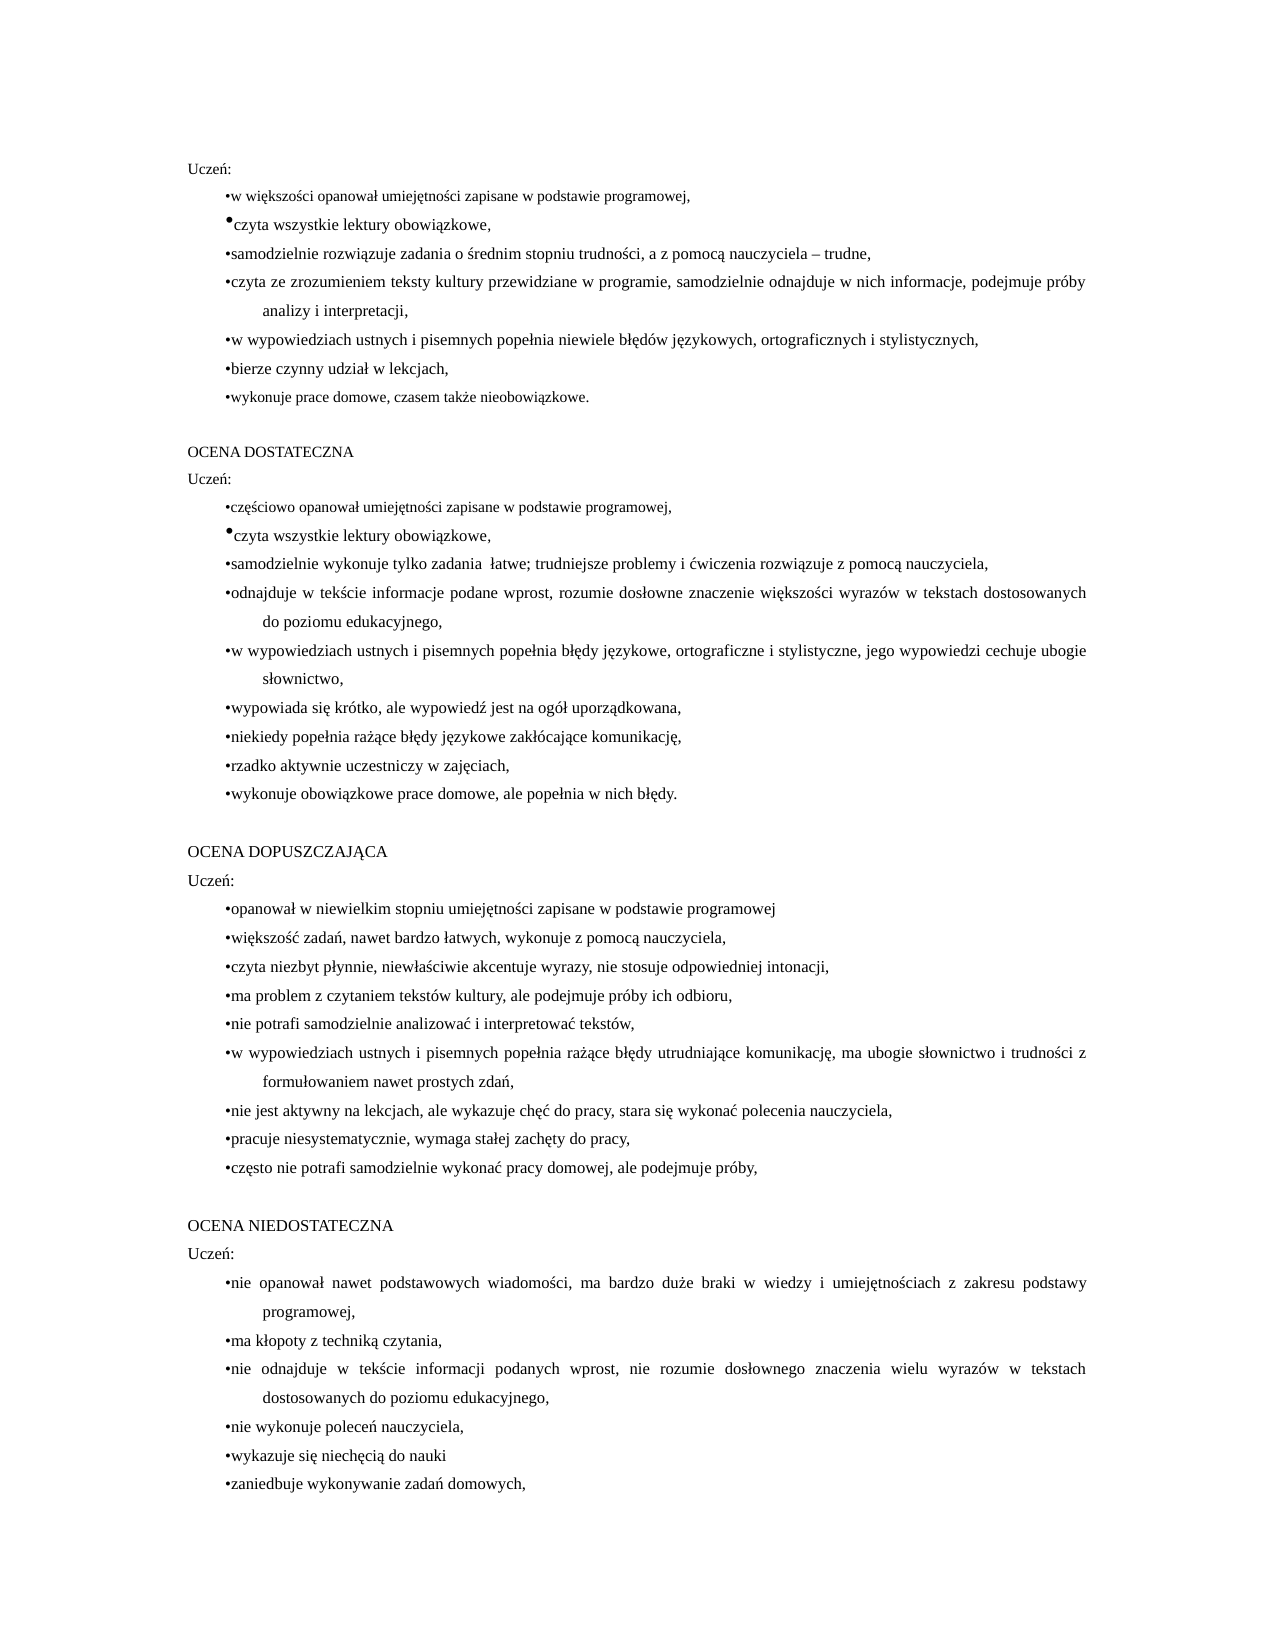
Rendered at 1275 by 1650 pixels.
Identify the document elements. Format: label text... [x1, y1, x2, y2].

list często nie potrafi samodzielnie wykonać pracy domowej, ale podejmuje próby, [225, 1148, 1087, 1177]
list w wypowiedziach ustnych i pisemnych popełnia rażące błędy utrudniające komunikację, ma ubogie słownictwo i trudności z formułowaniem nawet prostych zdań, [225, 1033, 1087, 1091]
text OCENA NIEDOSTATECZNA [187, 1206, 1087, 1234]
list ma kłopoty z techniką czytania, [225, 1321, 1087, 1349]
text OCENA DOSTATECZNA [187, 433, 1087, 461]
list odnajduje w tekście informacje podane wprost, rozumie dosłowne znaczenie większości wyrazów w tekstach dostosowanych do poziomu edukacyjnego, [225, 573, 1087, 631]
text OCENA DOPUSZCZAJĄCA [187, 832, 1087, 861]
list nie jest aktywny na lekcjach, ale wykazuje chęć do pracy, stara się wykonać polecenia nauczyciela, [225, 1091, 1087, 1119]
list czyta wszystkie lektury obowiązkowe, [225, 205, 1087, 234]
list w wypowiedziach ustnych i pisemnych popełnia błędy językowe, ortograficzne i stylistyczne, jego wypowiedzi cechuje ubogie słownictwo, [225, 631, 1087, 688]
list zaniedbuje wykonywanie zadań domowych, [225, 1464, 1087, 1493]
list nie odnajduje w tekście informacji podanych wprost, nie rozumie dosłownego znaczenia wielu wyrazów w tekstach dostosowanych do poziomu edukacyjnego, [225, 1349, 1087, 1407]
list nie wykonuje poleceń nauczyciela, [225, 1407, 1087, 1436]
text Uczeń: [187, 1234, 1087, 1263]
list nie potrafi samodzielnie analizować i interpretować tekstów, [225, 1004, 1087, 1033]
list wykazuje się niechęcią do nauki [225, 1436, 1087, 1464]
list większość zadań, nawet bardzo łatwych, wykonuje z pomocą nauczyciela, [225, 918, 1087, 947]
list nie opanował nawet podstawowych wiadomości, ma bardzo duże braki w wiedzy i umiejętnościach z zakresu podstawy programowej, [225, 1263, 1087, 1321]
list czyta wszystkie lektury obowiązkowe, [225, 516, 1087, 544]
text Uczeń: [187, 461, 1087, 488]
list niekiedy popełnia rażące błędy językowe zakłócające komunikację, [225, 717, 1087, 746]
list w większości opanował umiejętności zapisane w podstawie programowej, [225, 178, 1087, 205]
list opanował w niewielkim stopniu umiejętności zapisane w podstawie programowej [225, 889, 1087, 918]
list wypowiada się krótko, ale wypowiedź jest na ogół uporządkowana, [225, 688, 1087, 717]
list ma problem z czytaniem tekstów kultury, ale podejmuje próby ich odbioru, [225, 976, 1087, 1004]
text Uczeń: [187, 861, 1087, 889]
list rzadko aktywnie uczestniczy w zajęciach, [225, 746, 1087, 774]
list pracuje niesystematycznie, wymaga stałej zachęty do pracy, [225, 1119, 1087, 1148]
list w wypowiedziach ustnych i pisemnych popełnia niewiele błędów językowych, ortograficznych i stylistycznych, [225, 320, 1087, 349]
text Uczeń: [187, 150, 1087, 178]
list bierze czynny udział w lekcjach, [225, 349, 1087, 378]
list wykonuje obowiązkowe prace domowe, ale popełnia w nich błędy. [225, 774, 1087, 803]
list samodzielnie wykonuje tylko zadania łatwe; trudniejsze problemy i ćwiczenia rozwiązuje z pomocą nauczyciela, [225, 544, 1087, 573]
list czyta niezbyt płynnie, niewłaściwie akcentuje wyrazy, nie stosuje odpowiedniej intonacji, [225, 947, 1087, 976]
list czyta ze zrozumieniem teksty kultury przewidziane w programie, samodzielnie odnajduje w nich informacje, podejmuje próby analizy i interpretacji, [225, 263, 1087, 320]
list samodzielnie rozwiązuje zadania o średnim stopniu trudności, a z pomocą nauczyciela – trudne, [225, 234, 1087, 263]
list częściowo opanował umiejętności zapisane w podstawie programowej, [225, 488, 1087, 516]
list wykonuje prace domowe, czasem także nieobowiązkowe. [225, 378, 1087, 405]
